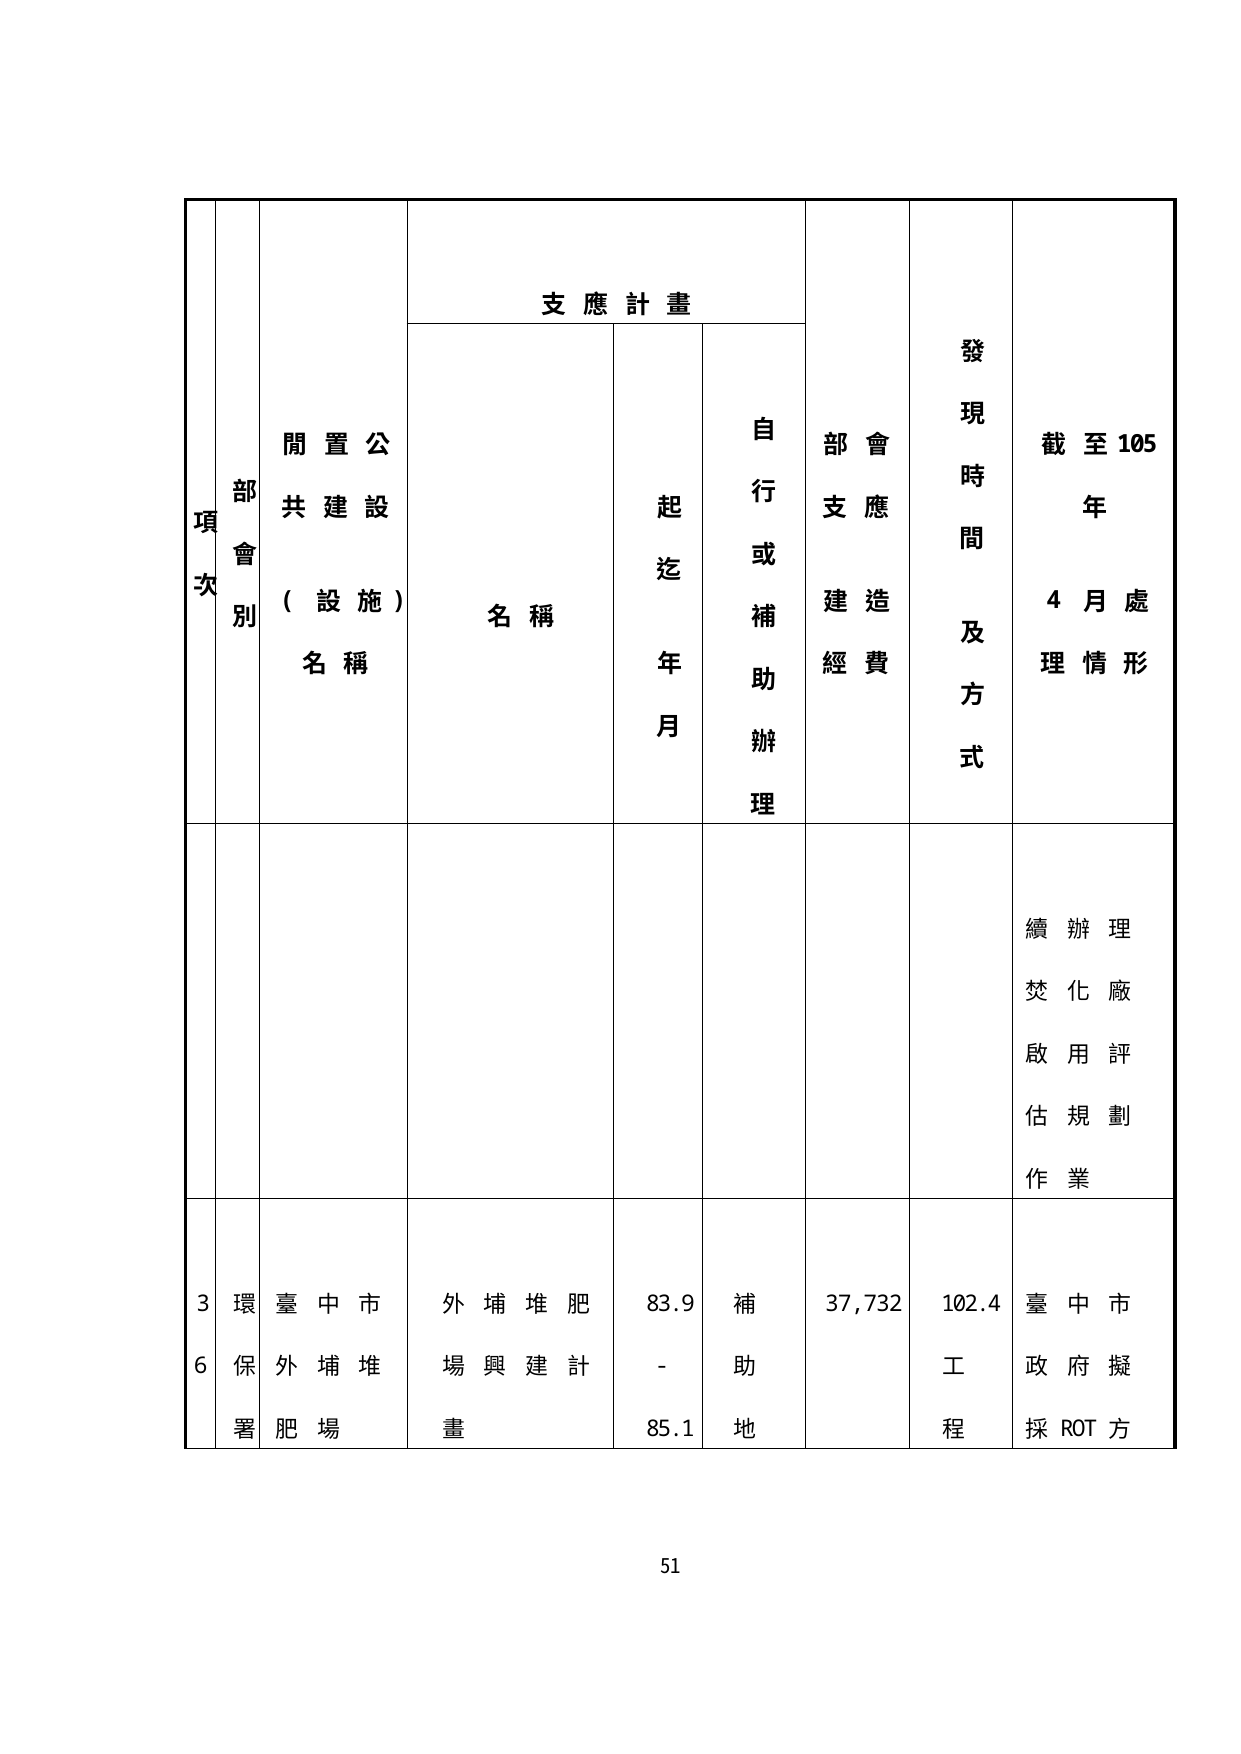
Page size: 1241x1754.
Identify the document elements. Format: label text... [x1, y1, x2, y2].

table_cell 環保署 [216, 1199, 259, 1448]
table_cell 補助地 [703, 1199, 805, 1448]
table_cell 續辦理焚化廠啟用評估規劃作業 [1013, 824, 1173, 1198]
table_cell [703, 824, 805, 1198]
table_cell [806, 824, 909, 1198]
table_header 截至105年 4月處理情形 [1013, 201, 1173, 823]
table_cell [910, 824, 1012, 1198]
table_cell 83.9- 85.1 [614, 1199, 702, 1448]
table_cell 外埔堆肥場興建計畫 [408, 1199, 613, 1448]
table_cell 102.4工程 [910, 1199, 1012, 1448]
table_header 部會支應 建造經費 [806, 201, 909, 823]
table_cell 自行或補助辦理 [703, 324, 805, 823]
table_cell 37,732 [806, 1199, 909, 1448]
table_header 發現時間 及方式 [910, 201, 1012, 823]
table_cell [408, 824, 613, 1198]
table_cell 名稱 [408, 324, 613, 823]
table_cell [216, 824, 259, 1198]
table_cell [187, 824, 215, 1198]
table_cell 起迄 年月 [614, 324, 702, 823]
table_cell 臺中市政府擬採ROT方 [1013, 1199, 1173, 1448]
table_cell 臺中市外埔堆肥場 [260, 1199, 407, 1448]
table_cell [614, 824, 702, 1198]
table_header 閒置公共建設 (設施)名稱 [260, 201, 407, 823]
table_header 支應計畫 [408, 201, 805, 323]
table_cell 36 [187, 1199, 215, 1448]
table_cell [260, 824, 407, 1198]
table_header 項次 [187, 201, 215, 823]
table_header 部會別 [216, 201, 259, 823]
